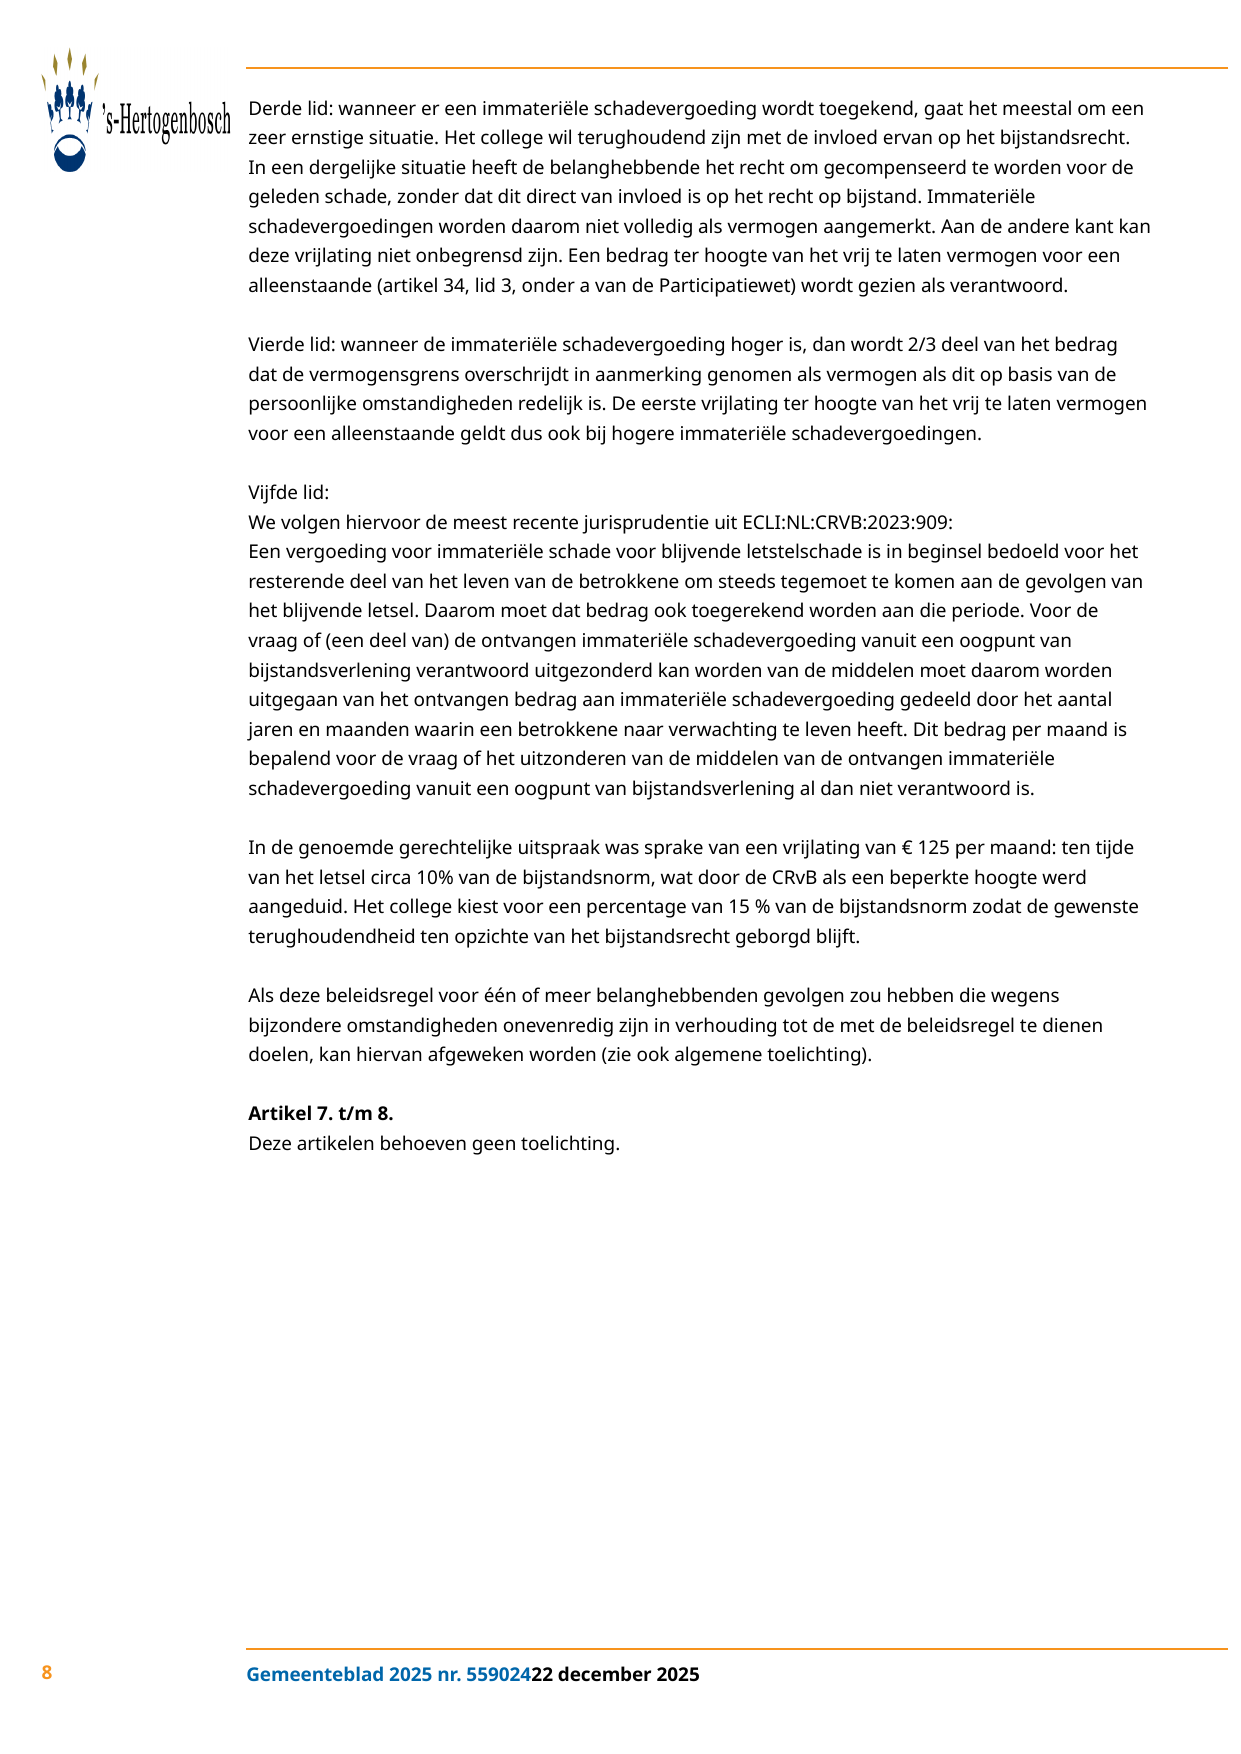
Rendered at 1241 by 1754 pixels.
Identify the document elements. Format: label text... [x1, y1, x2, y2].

text Deze artikelen behoeven geen toelichting. [248, 1130, 1152, 1156]
text Vijfde lid: [248, 479, 1152, 505]
text Vierde lid: wanneer de immateriële schadevergoeding hoger is, dan wordt 2/3 deel van het bedrag dat de vermogensgrens overschrijdt in aanmerking genomen als vermogen als dit op basis van de persoonlijke omstandigheden redelijk is. De eerste vrijlating ter hoogte van het vrij te laten vermogen voor een alleenstaande geldt dus ook bij hogere immateriële schadevergoedingen. [248, 331, 1152, 446]
text We volgen hiervoor de meest recente jurisprudentie uit ECLI:NL:CRVB:2023:909: [248, 509, 1152, 535]
text In de genoemde gerechtelijke uitspraak was sprake van een vrijlating van € 125 per maand: ten tijde van het letsel circa 10% van de bijstandsnorm, wat door de CRvB als een beperkte hoogte werd aangeduid. Het college kiest voor een percentage van 15 % van de bijstandsnorm zodat de gewenste terughoudendheid ten opzichte van het bijstandsrecht geborgd blijft. [248, 834, 1152, 949]
text Als deze beleidsregel voor één of meer belanghebbenden gevolgen zou hebben die wegens bijzondere omstandigheden onevenredig zijn in verhouding tot de met de beleidsregel te dienen doelen, kan hiervan afgeweken worden (zie ook algemene toelichting). [248, 982, 1152, 1067]
text Artikel 7. t/m 8. [248, 1101, 1152, 1126]
picture [41, 47, 231, 172]
text Een vergoeding voor immateriële schade voor blijvende letstelschade is in beginsel bedoeld voor het resterende deel van het leven van de betrokkene om steeds tegemoet te komen aan de gevolgen van het blijvende letsel. Daarom moet dat bedrag ook toegerekend worden aan die periode. Voor de vraag of (een deel van) de ontvangen immateriële schadevergoeding vanuit een oogpunt van bijstandsverlening verantwoord uitgezonderd kan worden van de middelen moet daarom worden uitgegaan van het ontvangen bedrag aan immateriële schadevergoeding gedeeld door het aantal jaren en maanden waarin een betrokkene naar verwachting te leven heeft. Dit bedrag per maand is bepalend voor de vraag of het uitzonderen van de middelen van de ontvangen immateriële schadevergoeding vanuit een oogpunt van bijstandsverlening al dan niet verantwoord is. [248, 538, 1152, 801]
text Derde lid: wanneer er een immateriële schadevergoeding wordt toegekend, gaat het meestal om een zeer ernstige situatie. Het college wil terughoudend zijn met de invloed ervan op het bijstandsrecht. In een dergelijke situatie heeft de belanghebbende het recht om gecompenseerd te worden voor de geleden schade, zonder dat dit direct van invloed is op het recht op bijstand. Immateriële schadevergoedingen worden daarom niet volledig als vermogen aangemerkt. Aan de andere kant kan deze vrijlating niet onbegrensd zijn. Een bedrag ter hoogte van het vrij te laten vermogen voor een alleenstaande (artikel 34, lid 3, onder a van de Participatiewet) wordt gezien als verantwoord. [248, 95, 1152, 298]
